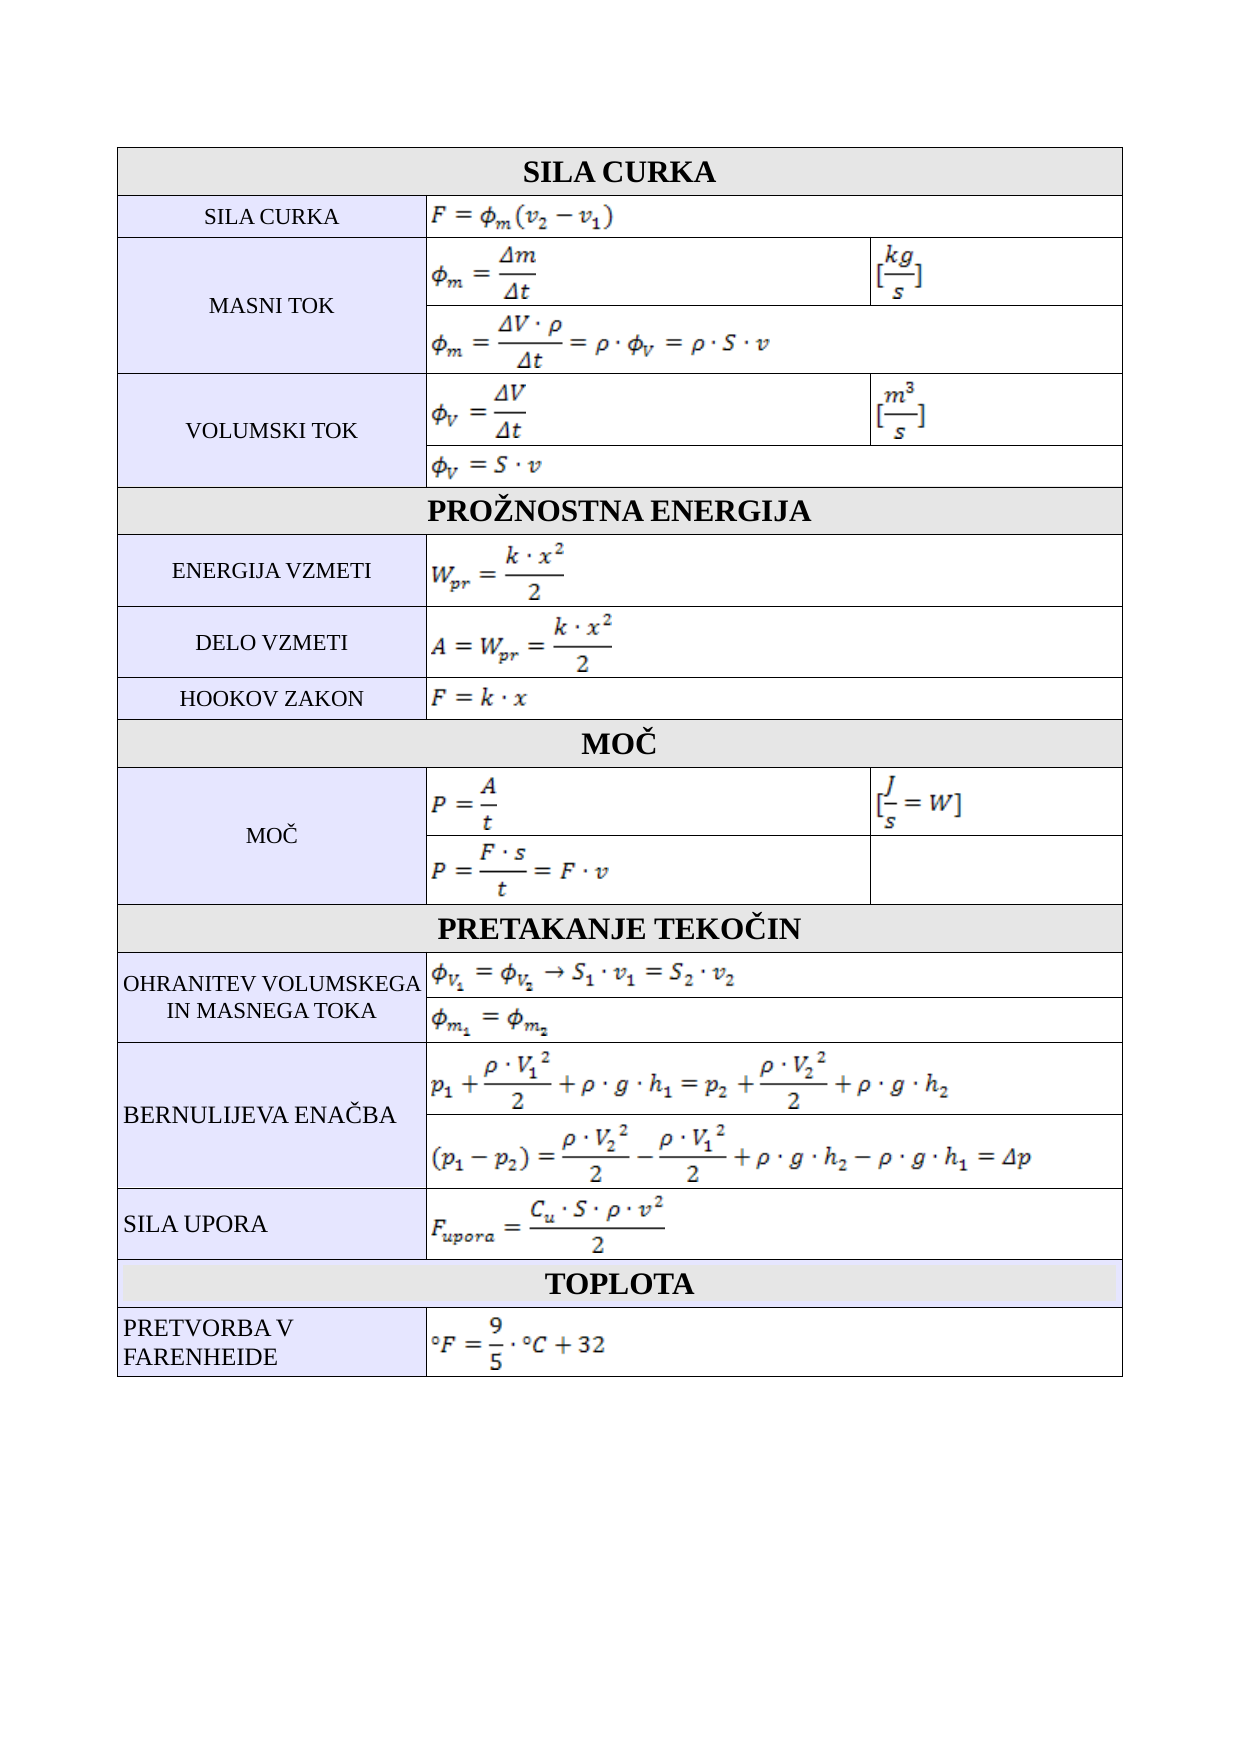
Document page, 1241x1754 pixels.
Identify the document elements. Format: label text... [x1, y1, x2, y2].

table_cell SILA CURKA [118, 196, 426, 237]
table_cell [427, 1115, 1122, 1187]
table_cell MASNI TOK [118, 238, 426, 373]
table_cell MOČ [118, 720, 1122, 767]
table_cell PROŽNOSTNA ENERGIJA [118, 488, 1122, 534]
table_cell [427, 1308, 1122, 1376]
picture [431, 311, 770, 368]
picture [875, 379, 926, 439]
table_cell [427, 1043, 1122, 1114]
table_cell [427, 768, 870, 835]
picture [431, 841, 609, 898]
picture [431, 957, 736, 991]
table_cell [871, 836, 1122, 904]
table_cell [871, 768, 1122, 835]
picture [431, 1193, 665, 1253]
table_cell [427, 836, 870, 904]
table_cell [871, 238, 1122, 305]
table_cell DELO VZMETI [118, 607, 426, 677]
picture [875, 242, 923, 299]
table_cell [427, 535, 1122, 606]
picture [431, 773, 497, 830]
table_cell [427, 306, 1122, 373]
picture [431, 540, 564, 600]
table_cell [427, 446, 1122, 486]
picture [431, 1002, 551, 1036]
picture [431, 1047, 950, 1109]
table_cell OHRANITEV VOLUMSKEGA IN MASNEGA TOKA [118, 953, 426, 1041]
table_cell [427, 1189, 1122, 1259]
table_header SILA CURKA [118, 148, 1122, 195]
table_cell [427, 374, 870, 445]
table_cell VOLUMSKI TOK [118, 374, 426, 486]
table_cell MOČ [118, 768, 426, 904]
table_cell [427, 953, 1122, 996]
picture [431, 611, 612, 672]
table_cell [427, 238, 870, 305]
table_cell PRETVORBA V FARENHEIDE [118, 1308, 426, 1376]
table_cell BERNULIJEVA ENAČBA [118, 1043, 426, 1187]
table_cell [427, 678, 1122, 719]
table_cell [427, 196, 1122, 237]
picture [431, 380, 526, 438]
picture [875, 773, 964, 830]
table_cell ENERGIJA VZMETI [118, 535, 426, 606]
picture [431, 1313, 606, 1370]
table_cell [871, 374, 1122, 445]
table_cell HOOKOV ZAKON [118, 678, 426, 719]
table_cell PRETAKANJE TEKOČIN [118, 905, 1122, 952]
table_cell [427, 998, 1122, 1041]
table_cell TOPLOTA [118, 1260, 1122, 1307]
picture [431, 1120, 1032, 1182]
table_cell SILA UPORA [118, 1189, 426, 1259]
picture [431, 242, 536, 299]
picture [431, 200, 615, 231]
table_cell [427, 607, 1122, 677]
picture [431, 683, 528, 714]
picture [431, 450, 542, 481]
